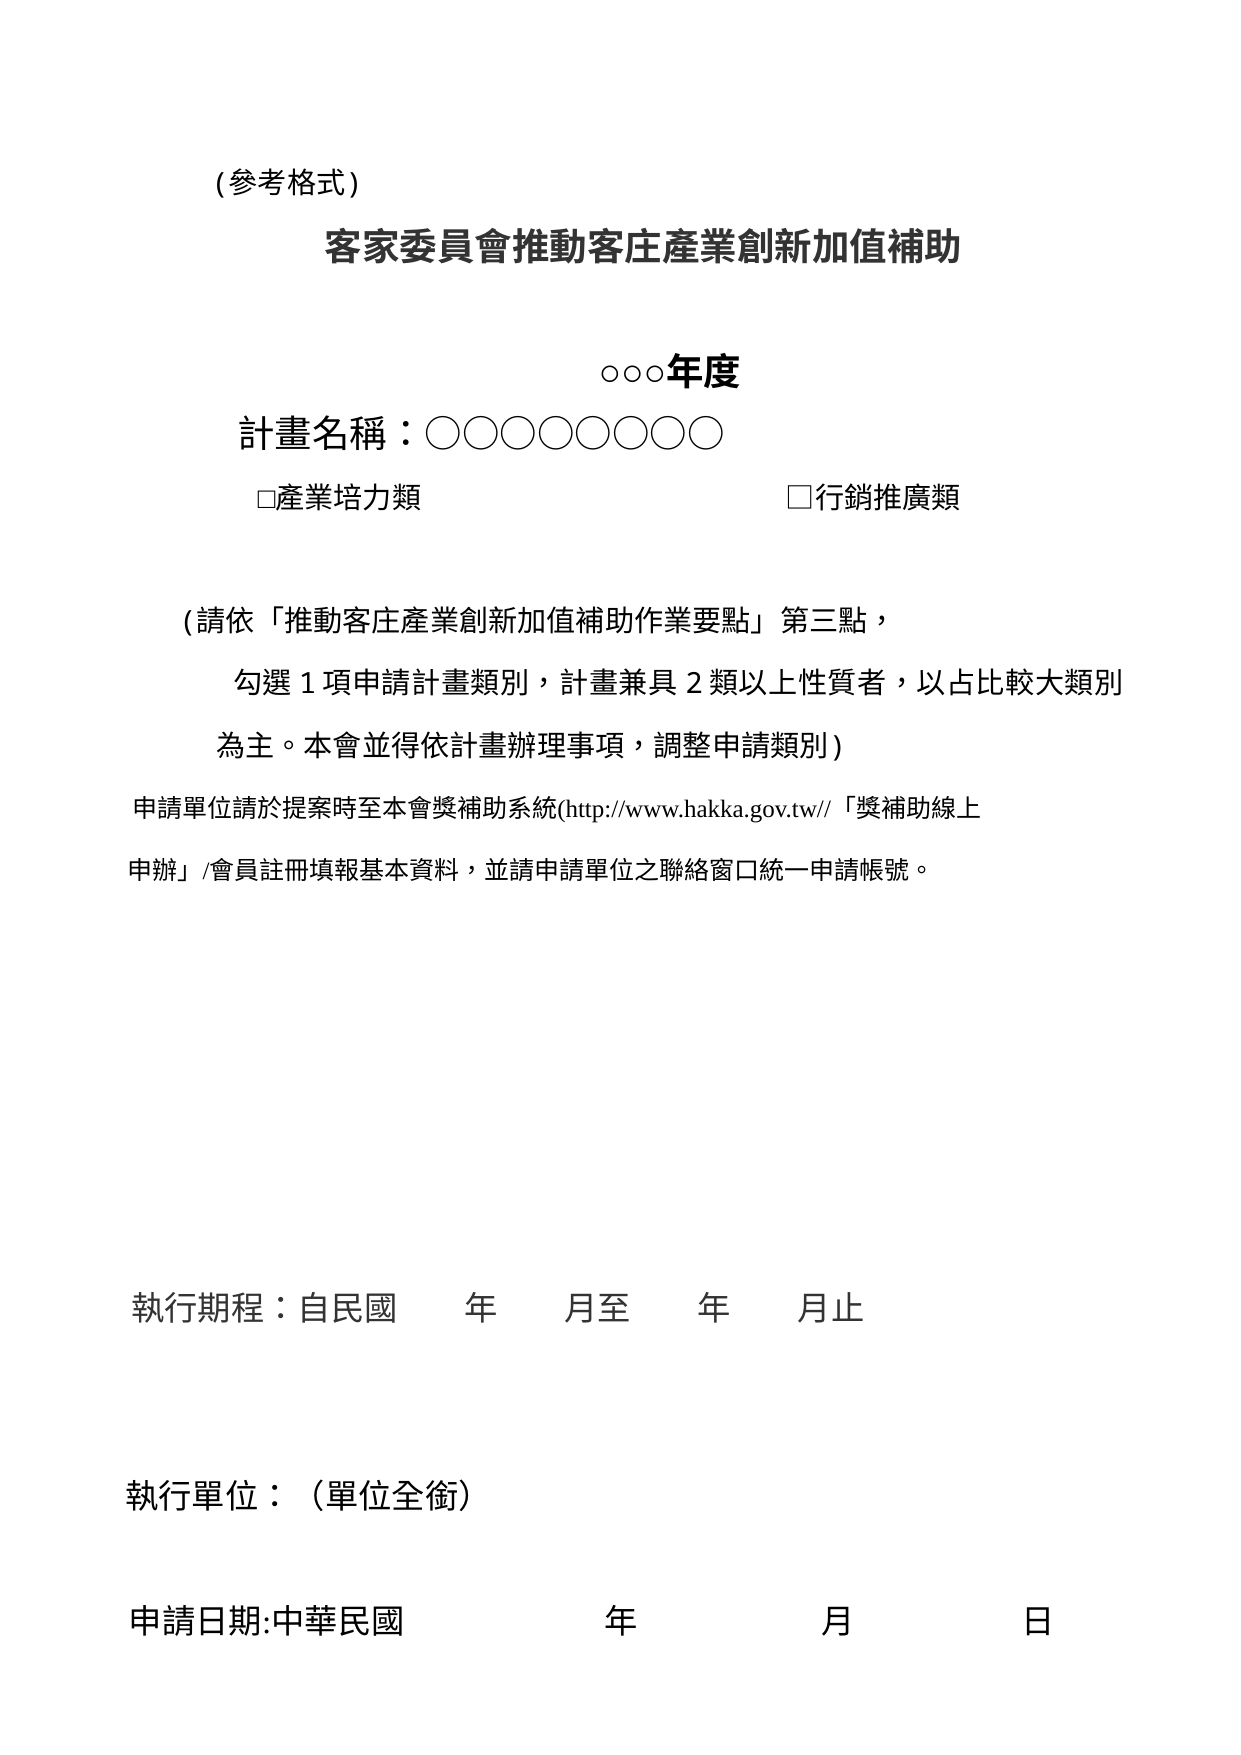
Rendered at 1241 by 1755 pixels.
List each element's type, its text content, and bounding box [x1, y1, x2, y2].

text (參考格式) [211, 77, 1125, 202]
text (請依「推動客庄產業創新加值補助作業要點」第三點， [160, 577, 1125, 639]
text 申請日期:中華民國 年 月 日 [128, 1577, 1125, 1639]
text 執行期程：自民國 年 月至 年 月止 [131, 1264, 1125, 1327]
text 申辦」/會員註冊填報基本資料，並請申請單位之聯絡窗口統一申請帳號。 [127, 827, 1125, 889]
text 勾選1項申請計畫類別，計畫兼具2類以上性質者，以占比較大類別為主。本會並得依計畫辦理事項，調整申請類別) [160, 639, 1125, 764]
text 執行單位：（單位全銜） [124, 1452, 1125, 1514]
text ○○○年度 [214, 327, 1125, 389]
text 申請單位請於提案時至本會獎補助系統(http://www.hakka.gov.tw//「獎補助線上 [132, 764, 1125, 827]
text 客家委員會推動客庄產業創新加值補助 [161, 202, 1125, 264]
text 計畫名稱：○○○○○○○○ [124, 389, 1125, 452]
text □產業培力類 □行銷推廣類 [180, 452, 1125, 514]
